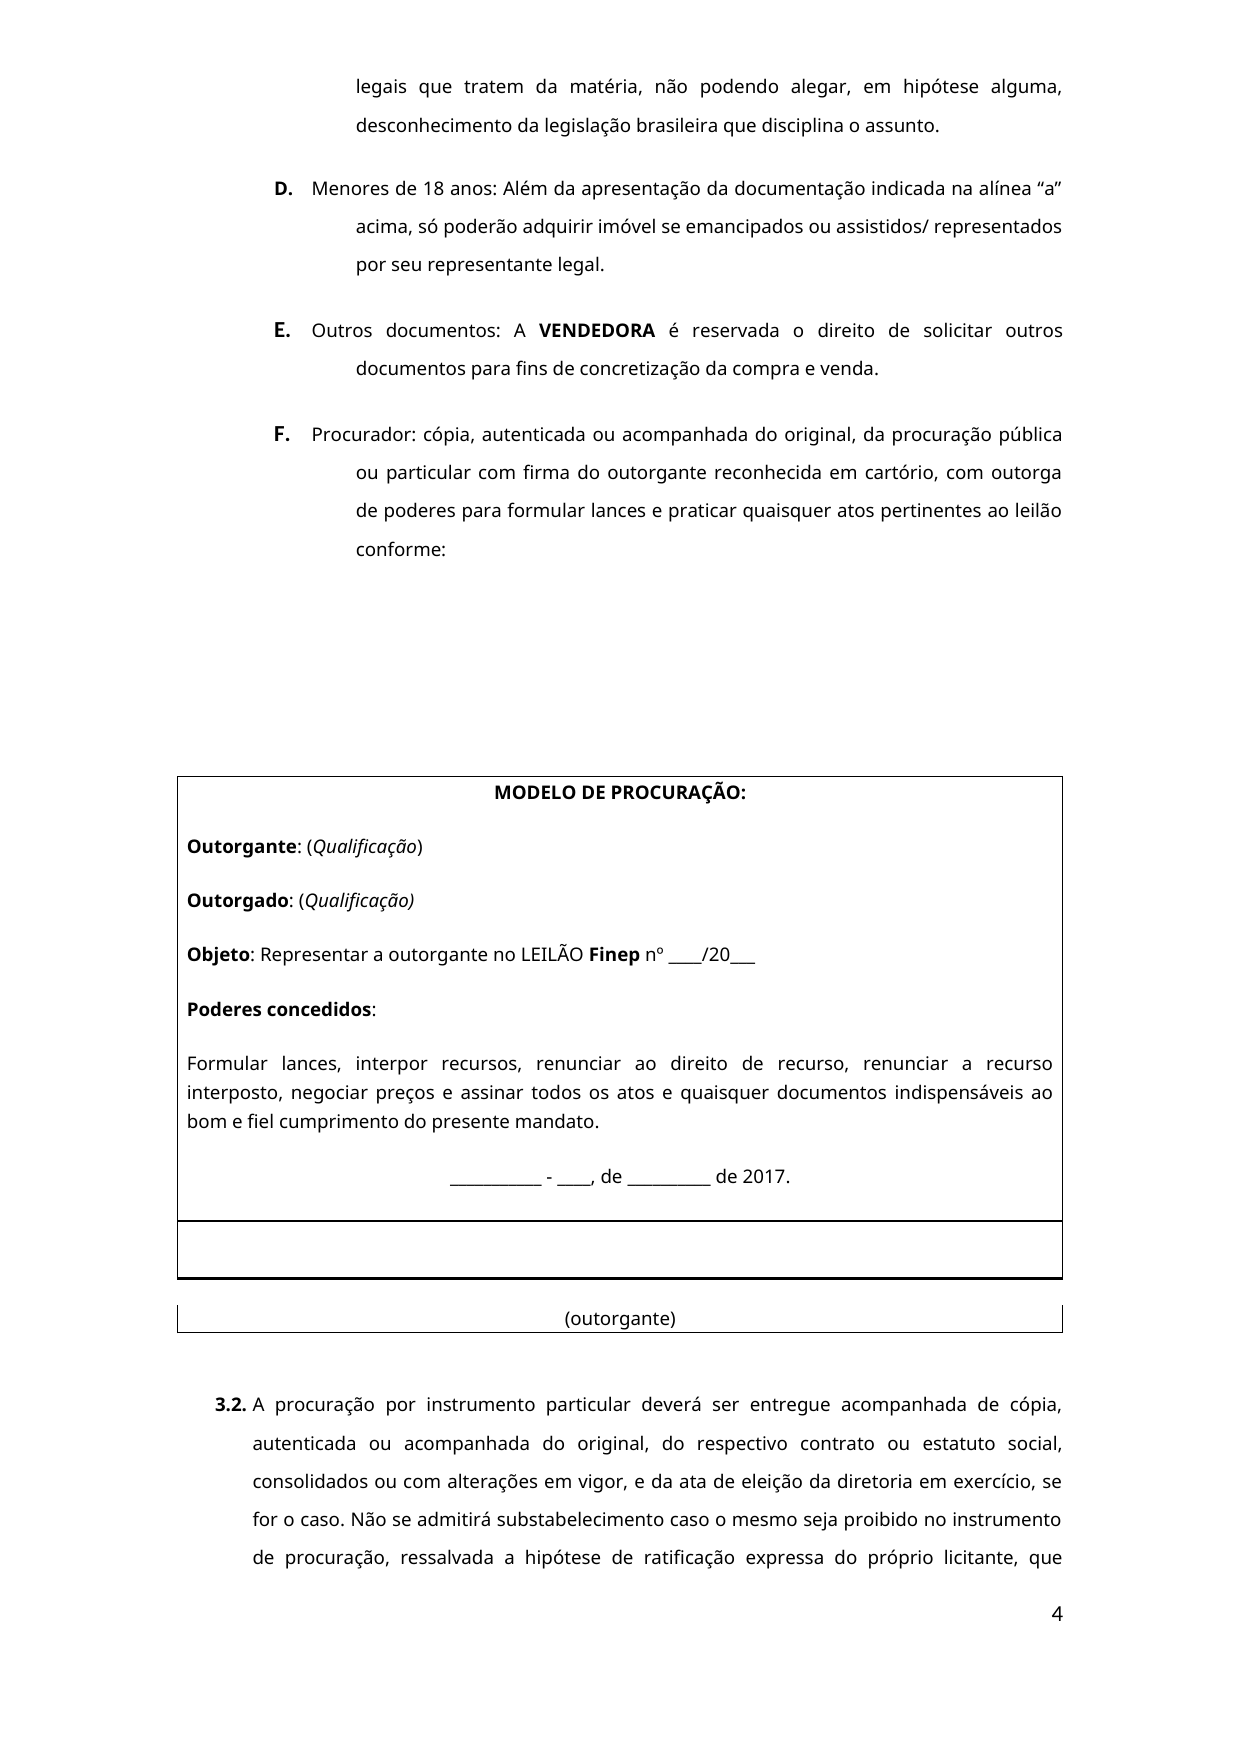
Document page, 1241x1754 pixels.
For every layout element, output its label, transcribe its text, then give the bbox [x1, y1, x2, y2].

text Formular lances, interpor recursos, renunciar ao direito de recurso, renunciar a recurso interposto, negociar preços e assinar todos os atos e quaisquer documentos indispensáveis ao bom e fiel cumprimento do presente mandato. [178, 1047, 1062, 1134]
list legais que tratem da matéria, não podendo alegar, em hipótese alguma, desconhecimento da legislação brasileira que disciplina o assunto. [274, 74, 1063, 137]
list Menores de 18 anos: Além da apresentação da documentação indicada na alínea “a” acima, só poderão adquirir imóvel se emancipados ou assistidos/ representados por seu representante legal. [274, 175, 1063, 277]
text (outorgante) [178, 1305, 1062, 1332]
text Outorgante: (Qualificação) [178, 830, 1062, 859]
text MODELO DE PROCURAÇÃO: [178, 777, 1062, 804]
text Outorgado: (Qualificação) [178, 884, 1062, 913]
list Procurador: cópia, autenticada ou acompanhada do original, da procuração pública ou particular com firma do outorgante reconhecida em cartório, com outorga de poderes para formular lances e praticar quaisquer atos pertinentes ao leilão conforme: [274, 419, 1063, 562]
text Objeto: Representar a outorgante no LEILÃO Finep nº ____/20___ [178, 939, 1062, 967]
list A procuração por instrumento particular deverá ser entregue acompanhada de cópia, autenticada ou acompanhada do original, do respectivo contrato ou estatuto social, consolidados ou com alterações em vigor, e da ata de eleição da diretoria em exercício, se for o caso. Não se admitirá substabelecimento caso o mesmo seja proibido no instrumento de procuração, ressalvada a hipótese de ratificação expressa do próprio licitante, que [215, 1392, 1063, 1570]
text Poderes concedidos: [178, 993, 1062, 1022]
list Outros documentos: A VENDEDORA é reservada o direito de solicitar outros documentos para fins de concretização da compra e venda. [274, 315, 1063, 381]
text ___________ - ____, de __________ de 2017. [178, 1160, 1062, 1189]
